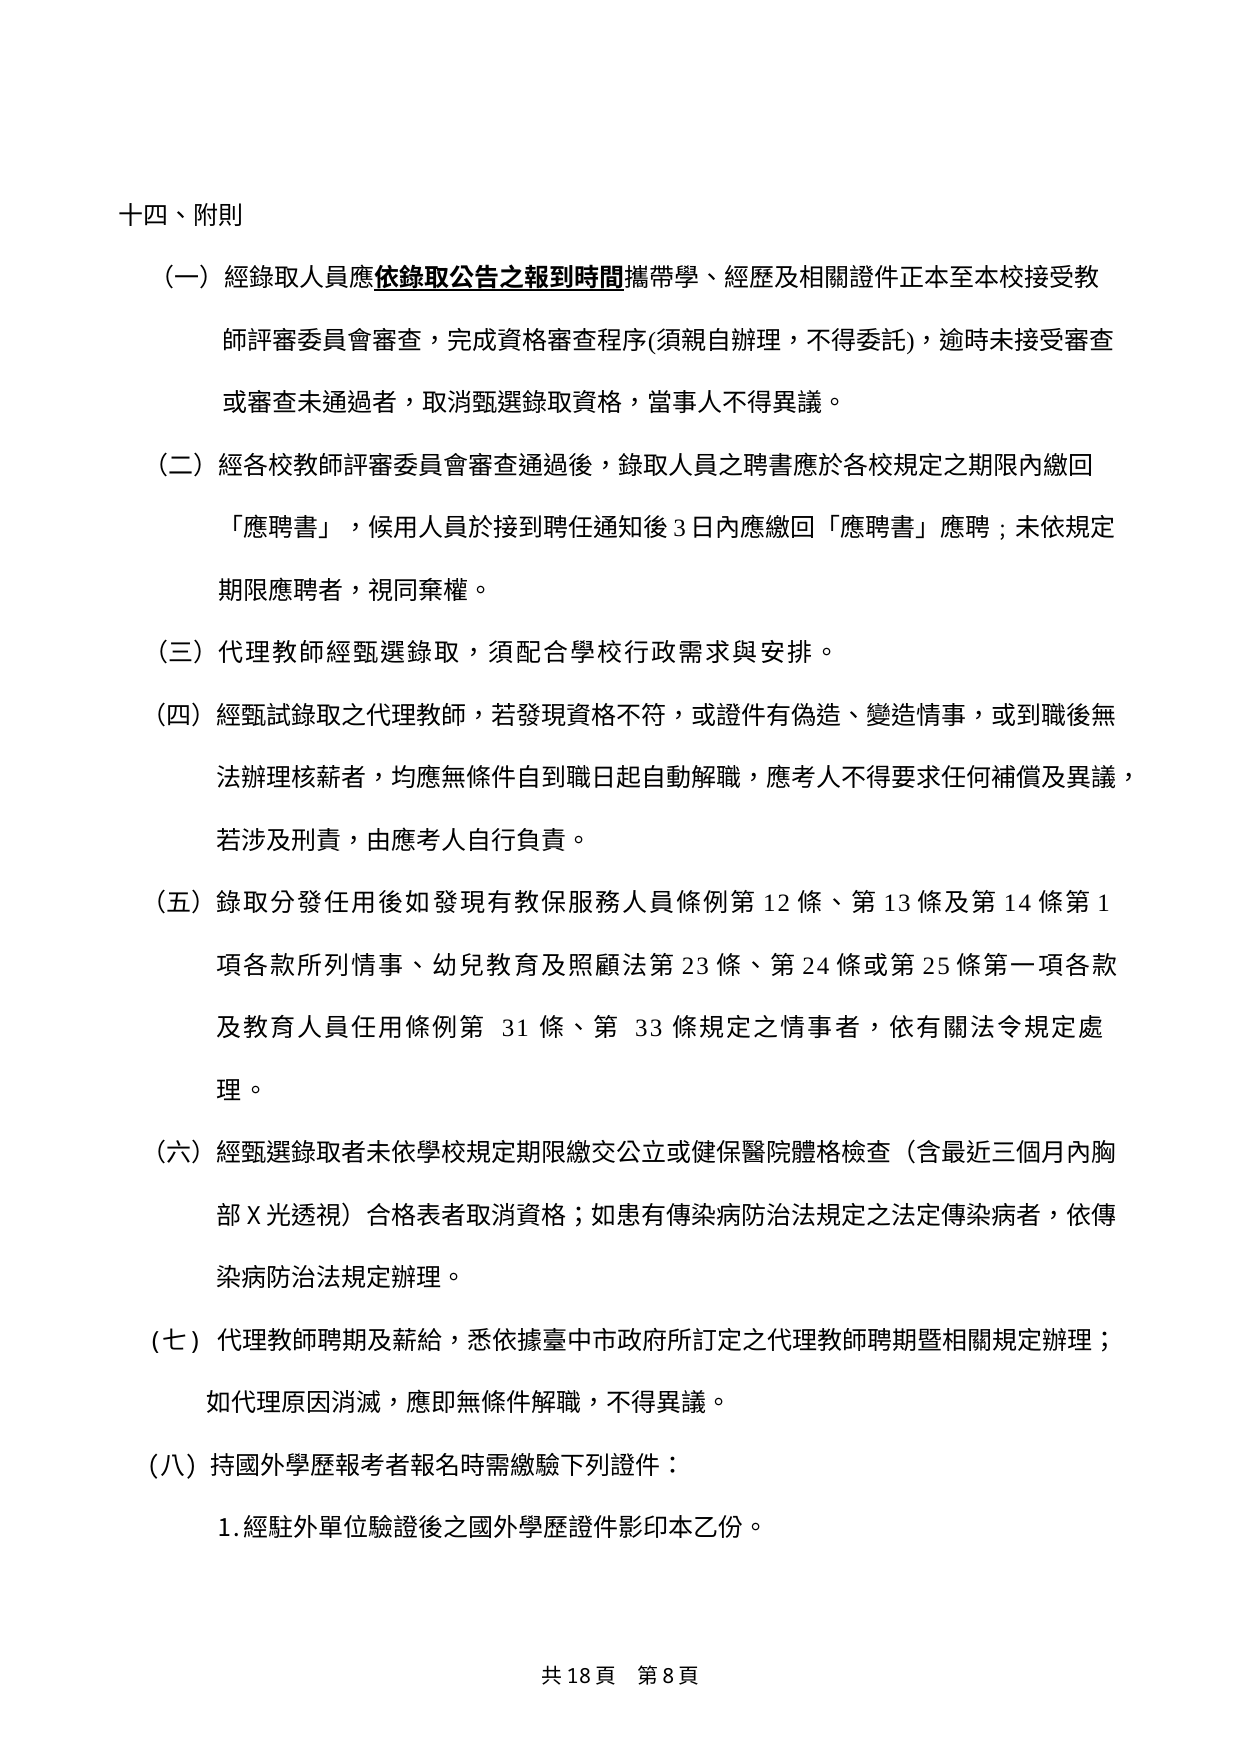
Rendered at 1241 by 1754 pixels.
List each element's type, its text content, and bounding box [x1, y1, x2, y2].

text （二）經各校教師評審委員會審查通過後，錄取人員之聘書應於各校規定之期限內繳回「應聘書」，候用人員於接到聘任通知後3日內應繳回「應聘書」應聘﹔未依規定期限應聘者，視同棄權。 [143, 422, 1122, 609]
text 十四、附則 [118, 172, 1122, 234]
text （五）錄取分發任用後如發現有教保服務人員條例第12條、第13條及第14條第1 項各款所列情事、幼兒教育及照顧法第23條、第24條或第25條第一項各款及教育人員任用條例第 31 條、第 33 條規定之情事者，依有關法令規定處理。 [141, 859, 1122, 1109]
text （六）經甄選錄取者未依學校規定期限繳交公立或健保醫院體格檢查（含最近三個月內胸部X光透視）合格表者取消資格；如患有傳染病防治法規定之法定傳染病者，依傳染病防治法規定辦理。 [141, 1109, 1122, 1297]
text 1.經駐外單位驗證後之國外學歷證件影印本乙份。 [118, 1484, 1122, 1547]
text （一）經錄取人員應依錄取公告之報到時間攜帶學、經歷及相關證件正本至本校接受教師評審委員會審查，完成資格審查程序(須親自辦理，不得委託)，逾時未接受審查或審查未通過者，取消甄選錄取資格，當事人不得異議。 [149, 234, 1122, 422]
text （四）經甄試錄取之代理教師，若發現資格不符，或證件有偽造、變造情事，或到職後無法辦理核薪者，均應無條件自到職日起自動解職，應考人不得要求任何補償及異議，若涉及刑責，由應考人自行負責。 [141, 672, 1122, 859]
text (八) 持國外學歷報考者報名時需繳驗下列證件： [118, 1422, 1122, 1484]
text （三）代理教師經甄選錄取，須配合學校行政需求與安排。 [118, 609, 1122, 672]
text (七) 代理教師聘期及薪給，悉依據臺中市政府所訂定之代理教師聘期暨相關規定辦理；如代理原因消滅，應即無條件解職，不得異議。 [148, 1297, 1122, 1422]
